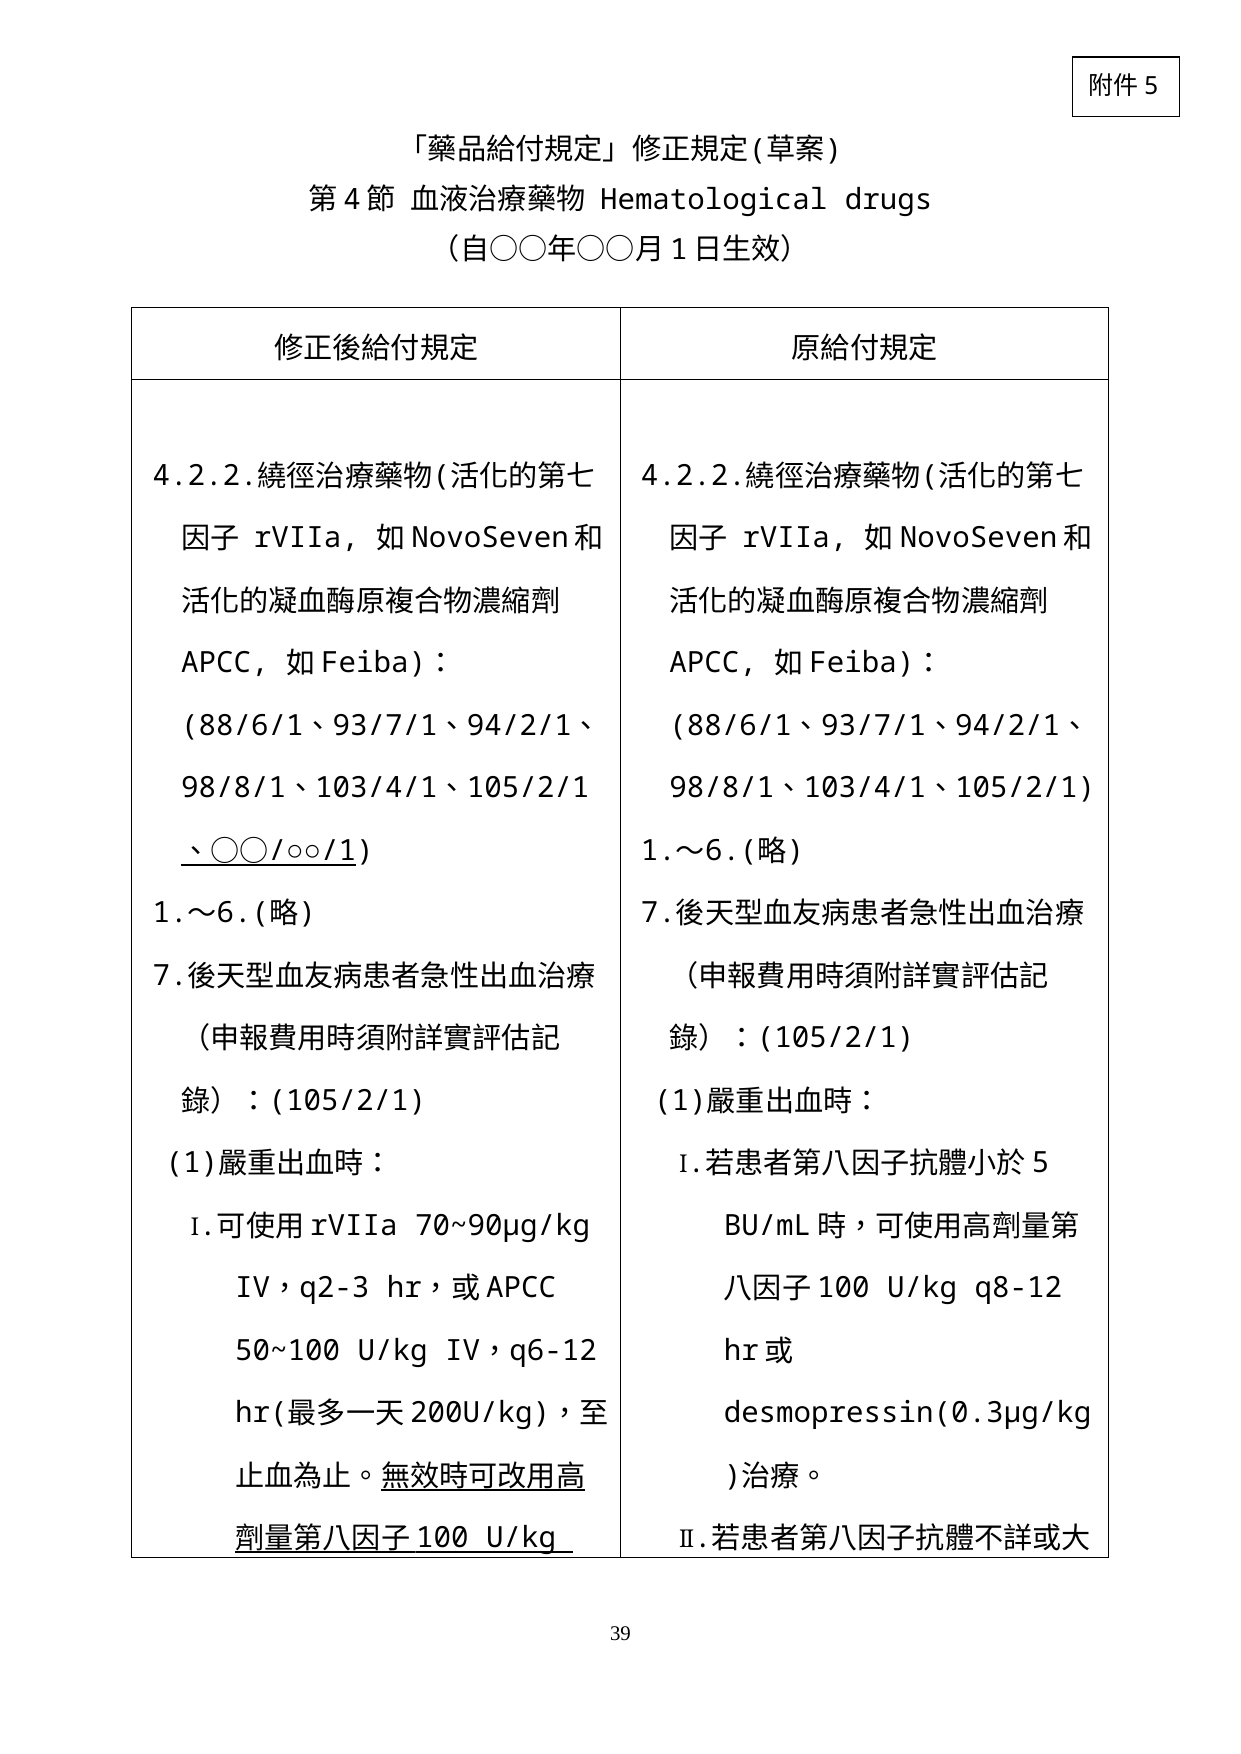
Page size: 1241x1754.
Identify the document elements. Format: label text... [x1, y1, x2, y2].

text 第4節 血液治療藥物 Hematological drugs [171, 169, 1069, 219]
table_header 修正後給付規定 [132, 308, 620, 379]
text 「藥品給付規定」修正規定(草案) [171, 119, 1069, 169]
table_header 原給付規定 [621, 308, 1108, 379]
text [1073, 58, 1179, 116]
table_cell 4.2.2.繞徑治療藥物(活化的第七因子 rVIIa, 如NovoSeven和活化的凝血酶原複合物濃縮劑 APCC, 如Feiba)：(88/6/1、93/7/1、94/2/1、98/8/1、103/4/1、105/2/1、○○/○○/1) 1.～6.(略) 7.後天型血友病患者急性出血治療（申報費用時須附詳實評估記錄）：(105/2/1) (1)嚴重出血時： Ⅰ.可使用rVIIa 70~90μg/kg IV，q2-3 hr，或APCC 50~100 U/kg IV，q6-12 hr(最多一天200U/kg)，至止血為止。無效時可改用高劑量第八因子100 U/kg [132, 380, 620, 1557]
text 附件5 [1088, 65, 1163, 101]
table_cell 4.2.2.繞徑治療藥物(活化的第七因子 rVIIa, 如NovoSeven和活化的凝血酶原複合物濃縮劑 APCC, 如Feiba)：(88/6/1、93/7/1、94/2/1、98/8/1、103/4/1、105/2/1) 1.～6.(略) 7.後天型血友病患者急性出血治療（申報費用時須附詳實評估記錄）：(105/2/1) (1)嚴重出血時： Ⅰ.若患者第八因子抗體小於5 BU/mL時，可使用高劑量第八因子100 U/kg q8-12 hr或desmopressin(0.3μg/kg)治療。 Ⅱ.若患者第八因子抗體不詳或大 [621, 380, 1108, 1557]
text （自○○年○○月1日生效） [171, 219, 1069, 269]
